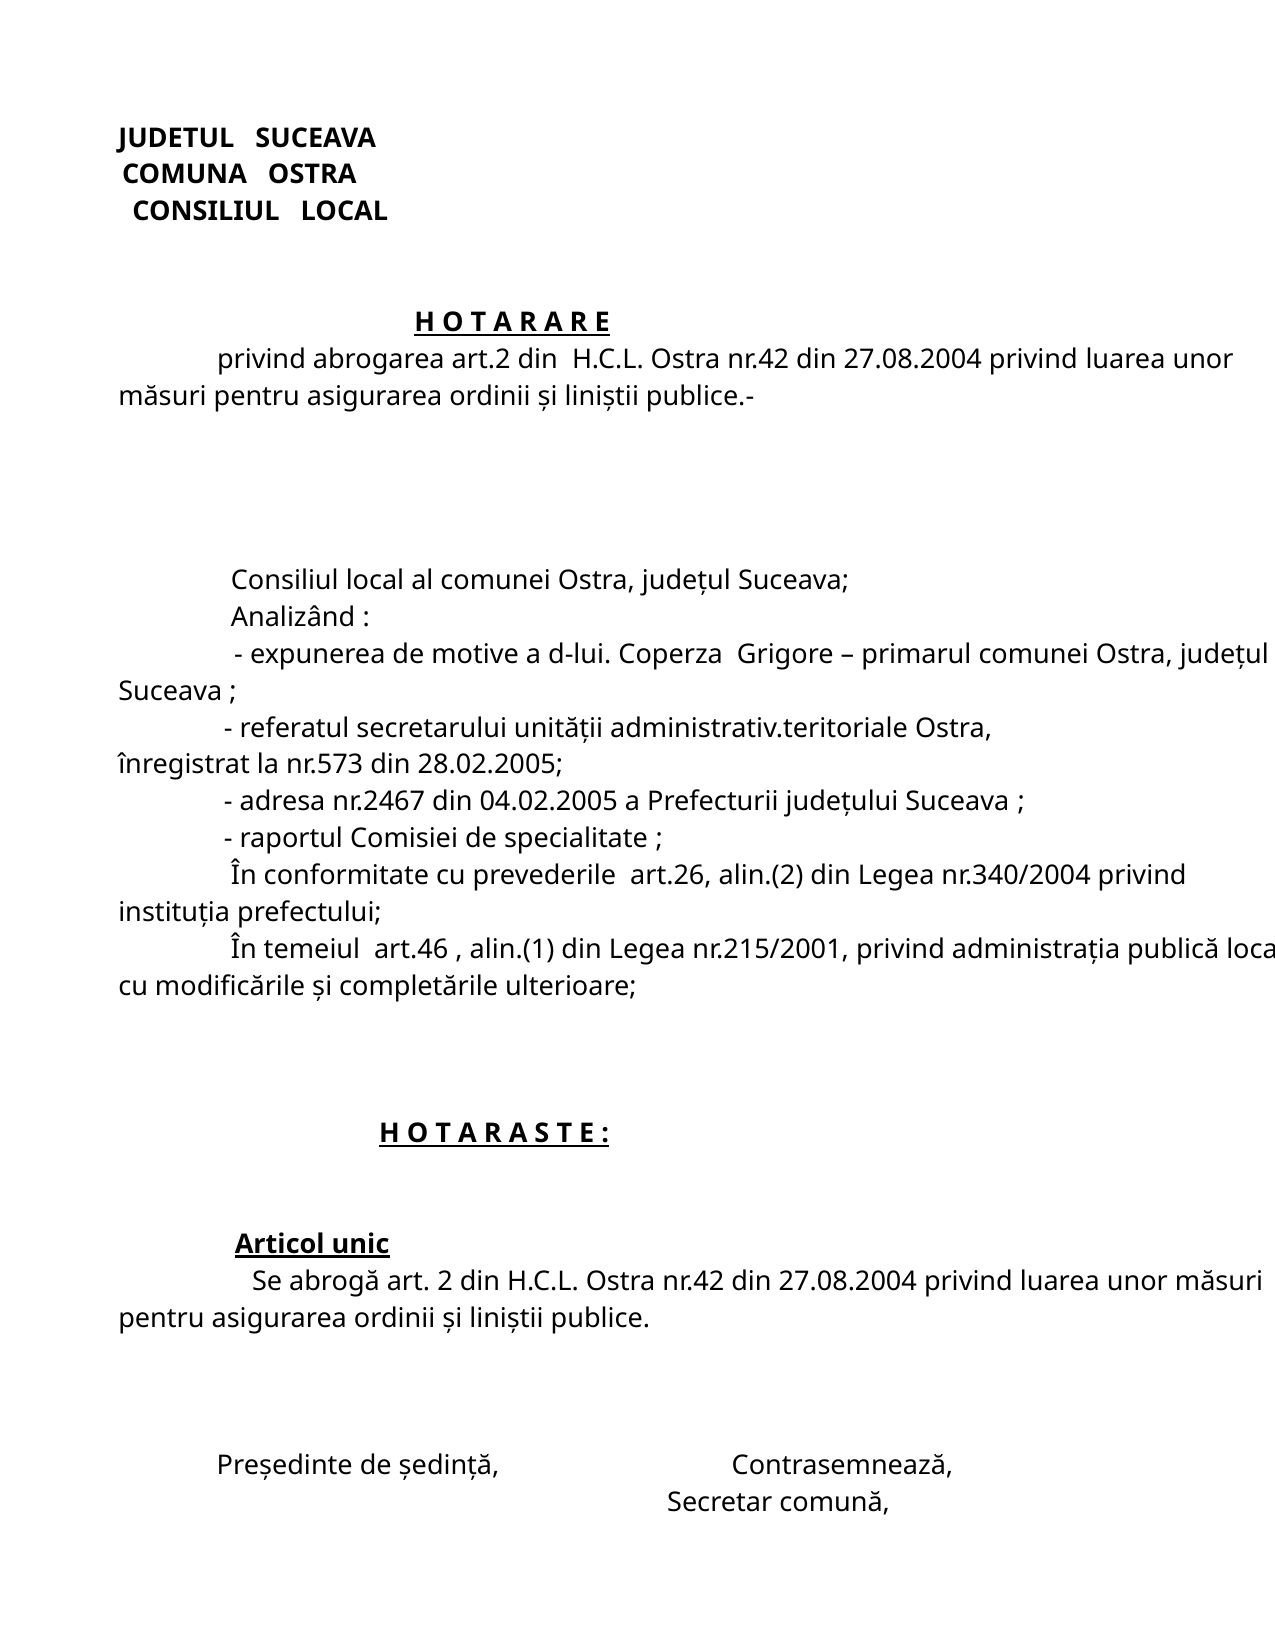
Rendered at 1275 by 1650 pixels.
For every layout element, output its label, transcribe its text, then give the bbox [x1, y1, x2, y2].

text În temeiul art.46 , alin.(1) din Legea nr.215/2001, privind administraţia publică locală cu modificările şi completările ulterioare; [118, 929, 1275, 1003]
subtitle - expunerea de motive a d-lui. Coperza Grigore – primarul comunei Ostra, judeţul Suceava ; [118, 634, 1275, 708]
subtitle JUDETUL SUCEAVA [118, 118, 1275, 155]
text CONSILIUL LOCAL [118, 192, 1275, 229]
text - referatul secretarului unităţii administrativ.teritoriale Ostra, [118, 708, 1275, 745]
subtitle COMUNA OSTRA [44, 155, 1275, 192]
text Preşedinte de şedinţă, Contrasemnează, [118, 1446, 1275, 1482]
subtitle Articol unic [44, 1224, 1275, 1261]
text H O T A R A R E [118, 302, 1275, 339]
text Consiliul local al comunei Ostra, judeţul Suceava; [118, 561, 1157, 597]
text - adresa nr.2467 din 04.02.2005 a Prefecturii judeţului Suceava ; [118, 782, 1275, 819]
subtitle privind abrogarea art.2 din H.C.L. Ostra nr.42 din 27.08.2004 privind luarea unor măsuri pentru asigurarea ordinii şi liniştii publice.- [118, 339, 1275, 413]
text Secretar comună, [118, 1482, 1275, 1519]
text H O T A R A S T E : [118, 1114, 1275, 1151]
text înregistrat la nr.573 din 28.02.2005; [118, 745, 1275, 782]
text Analizând : [118, 597, 1275, 634]
text Se abrogă art. 2 din H.C.L. Ostra nr.42 din 27.08.2004 privind luarea unor măsuri pentru asigurarea ordinii şi liniştii publice. [118, 1261, 1275, 1335]
text În conformitate cu prevederile art.26, alin.(2) din Legea nr.340/2004 privind instituţia prefectului; [118, 856, 1275, 929]
text - raportul Comisiei de specialitate ; [118, 819, 1275, 856]
